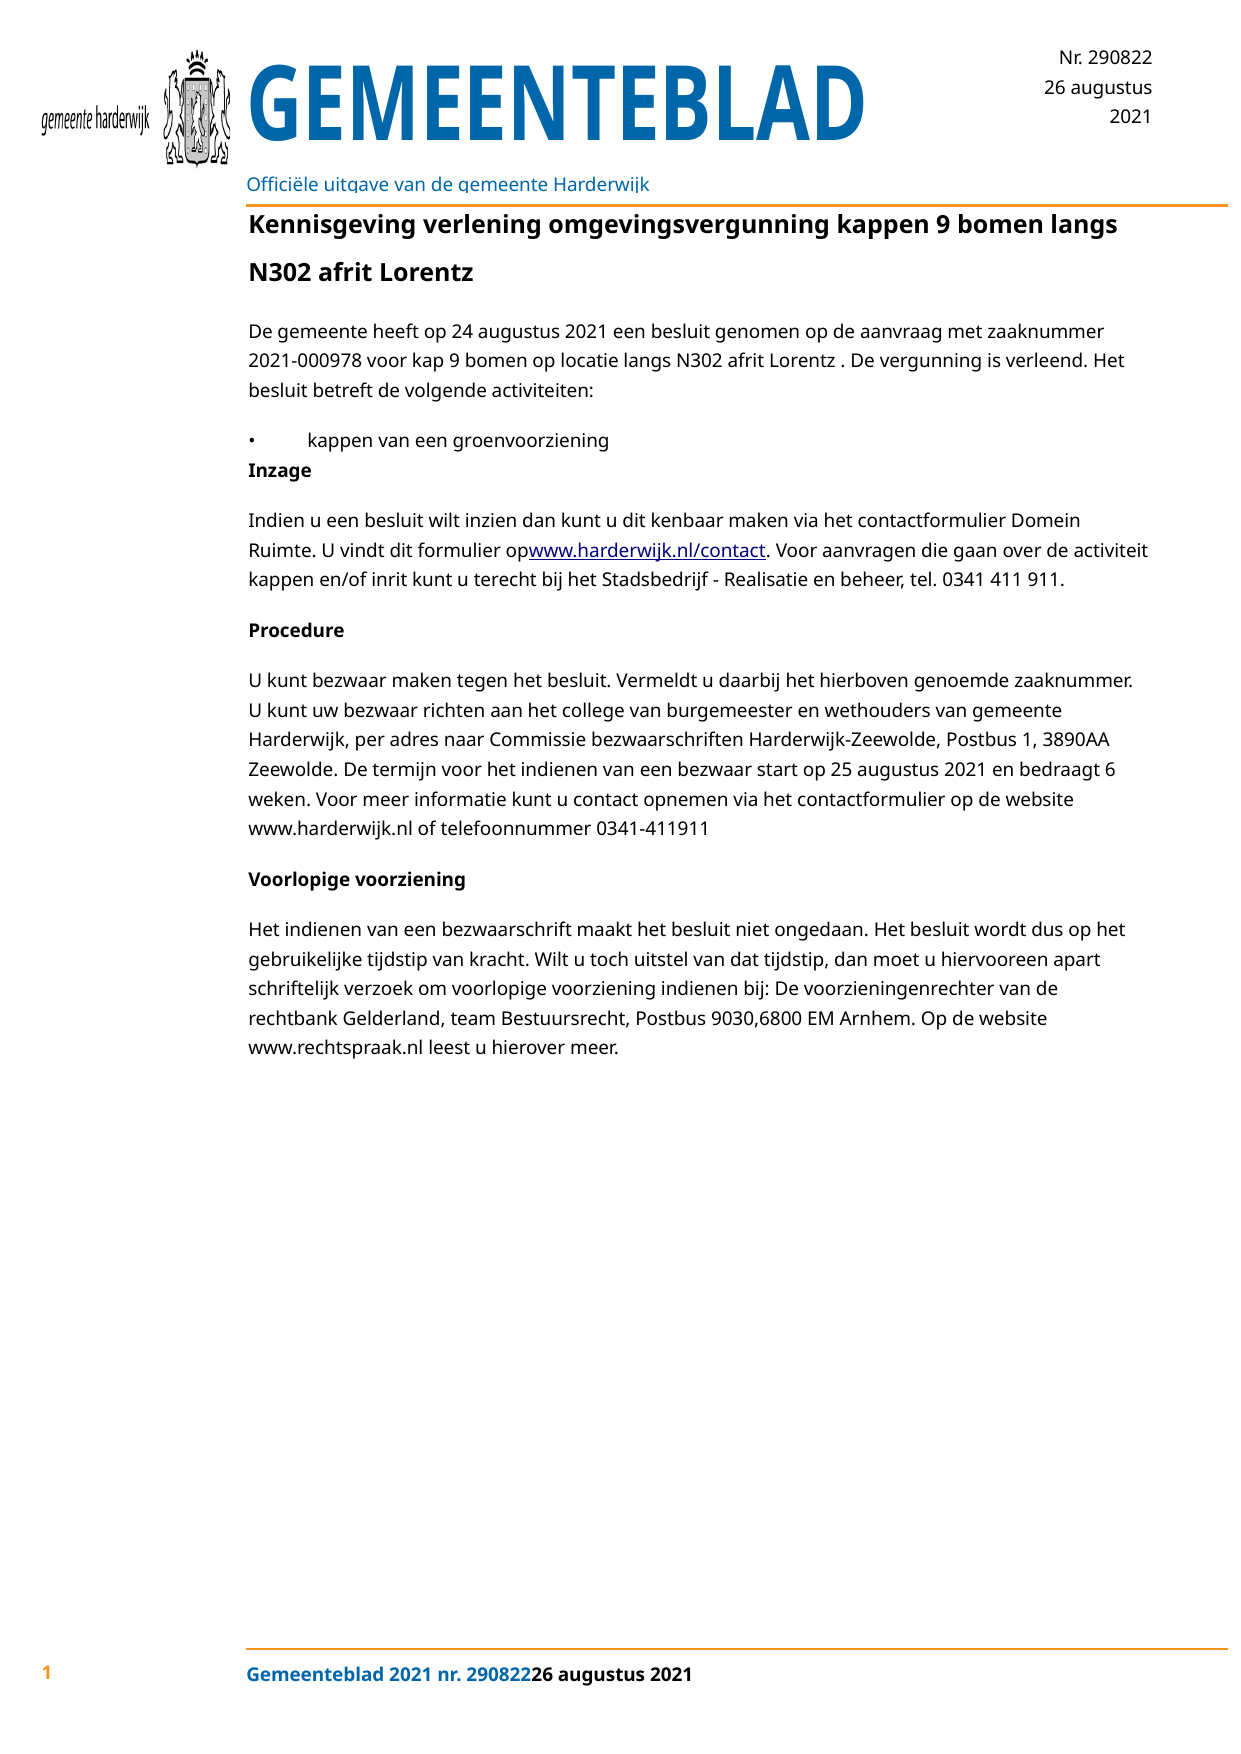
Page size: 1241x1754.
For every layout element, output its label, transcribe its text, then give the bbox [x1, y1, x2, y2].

text Inzage [248, 457, 1152, 483]
text Indien u een besluit wilt inzien dan kunt u dit kenbaar maken via het contactformulier Domein Ruimte. U vindt dit formulier opwww.harderwijk.nl/contact. Voor aanvragen die gaan over de activiteit kappen en/of inrit kunt u terecht bij het Stadsbedrijf - Realisatie en beheer, tel. 0341 411 911. [248, 507, 1152, 592]
text Kennisgeving verlening omgevingsvergunning kappen 9 bomen langs N302 afrit Lorentz [248, 207, 1152, 288]
list kappen van een groenvoorziening [248, 427, 1152, 453]
text De gemeente heeft op 24 augustus 2021 een besluit genomen op de aanvraag met zaaknummer 2021-000978 voor kap 9 bomen op locatie langs N302 afrit Lorentz . De vergunning is verleend. Het besluit betreft de volgende activiteiten: [248, 318, 1152, 403]
picture [41, 47, 231, 172]
text Procedure [248, 617, 1152, 643]
text U kunt bezwaar maken tegen het besluit. Vermeldt u daarbij het hierboven genoemde zaaknummer. U kunt uw bezwaar richten aan het college van burgemeester en wethouders van gemeente Harderwijk, per adres naar Commissie bezwaarschriften Harderwijk-Zeewolde, Postbus 1, 3890AA Zeewolde. De termijn voor het indienen van een bezwaar start op 25 augustus 2021 en bedraagt 6 weken. Voor meer informatie kunt u contact opnemen via het contactformulier op de website www.harderwijk.nl of telefoonnummer 0341-411911 [248, 667, 1152, 841]
text Voorlopige voorziening [248, 866, 1152, 892]
text Het indienen van een bezwaarschrift maakt het besluit niet ongedaan. Het besluit wordt dus op het gebruikelijke tijdstip van kracht. Wilt u toch uitstel van dat tijdstip, dan moet u hiervooreen apart schriftelijk verzoek om voorlopige voorziening indienen bij: De voorzieningenrechter van de rechtbank Gelderland, team Bestuursrecht, Postbus 9030,6800 EM Arnhem. Op de website www.rechtspraak.nl leest u hierover meer. [248, 916, 1152, 1060]
